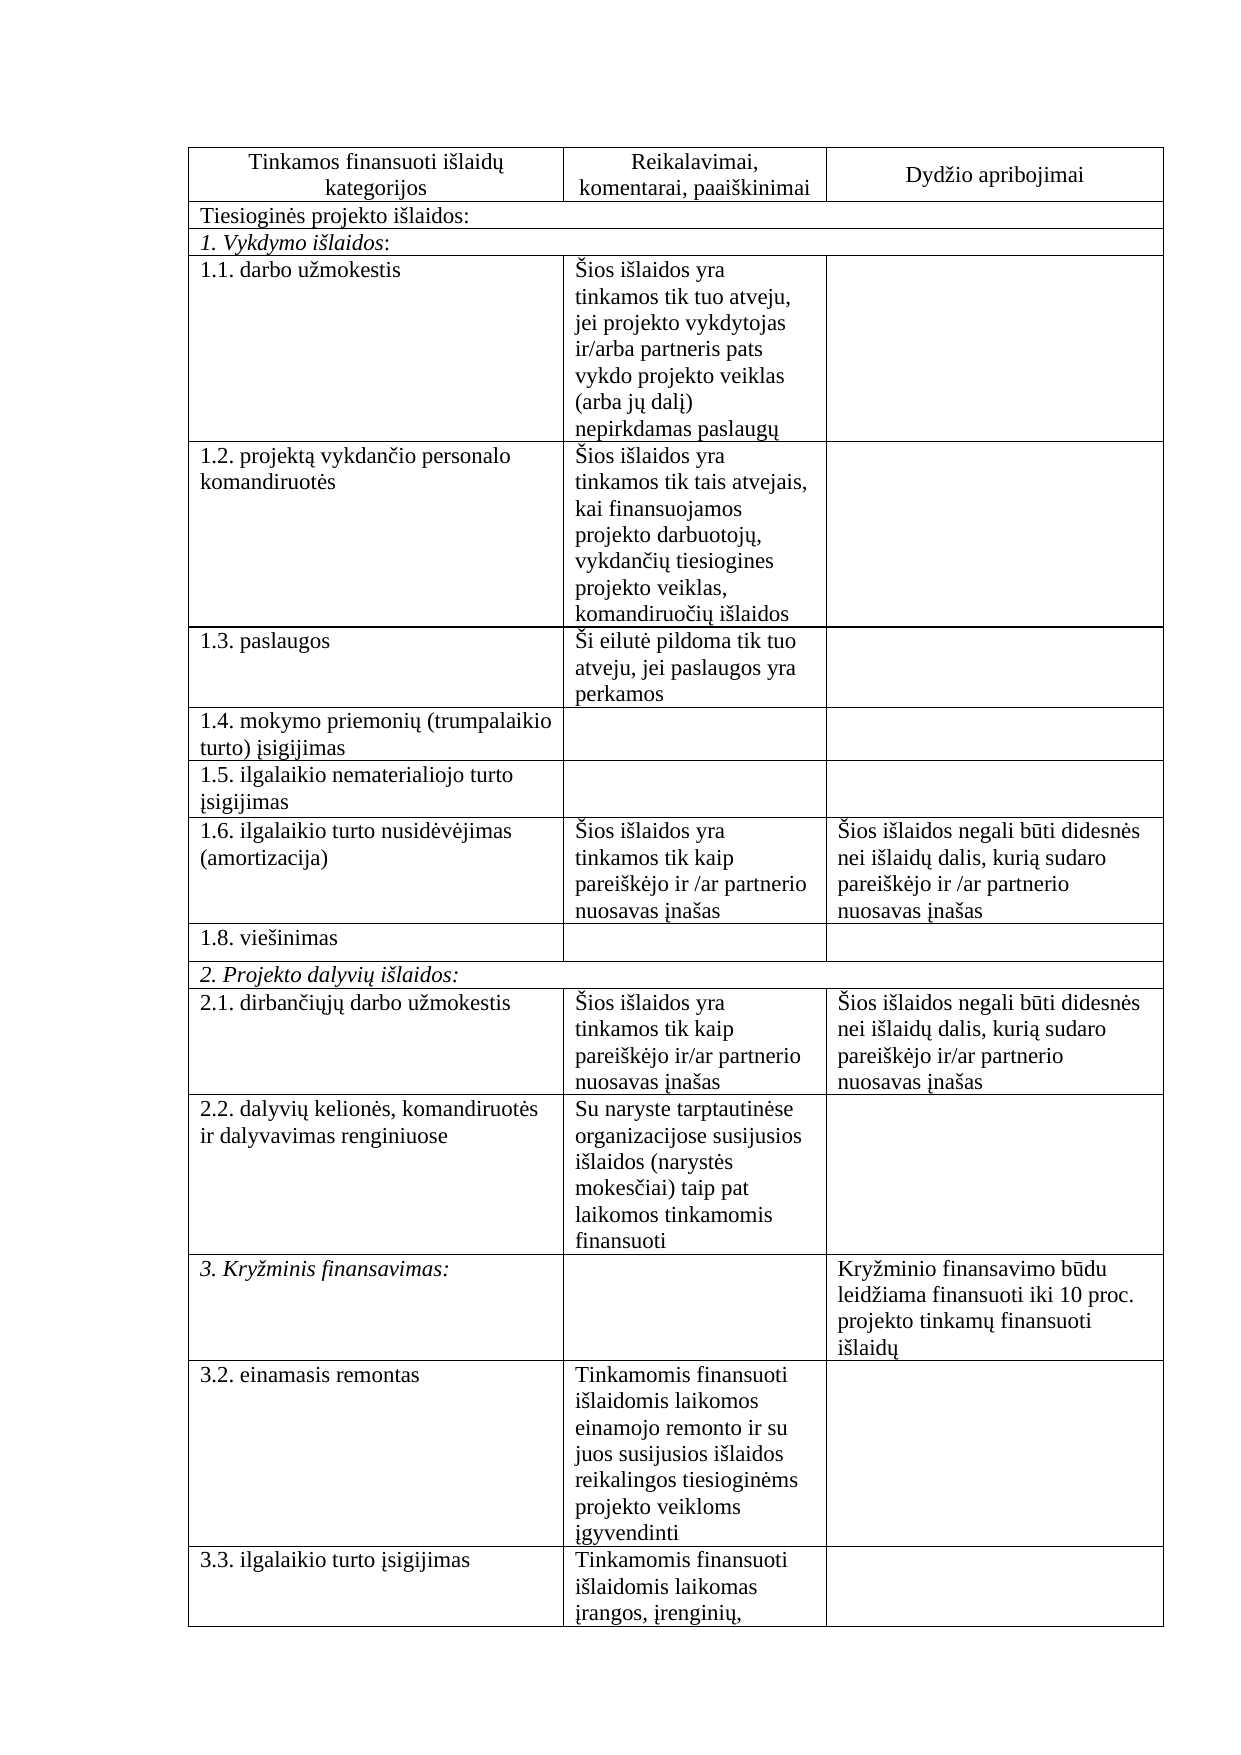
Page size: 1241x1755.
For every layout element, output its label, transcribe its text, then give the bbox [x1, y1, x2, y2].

table_cell Tinkamomis finansuoti išlaidomis laikomos einamojo remonto ir su juos susijusios išlaidos reikalingos tiesioginėms projekto veikloms įgyvendinti [564, 1361, 826, 1546]
table_cell Šios išlaidos yra tinkamos tik tuo atveju, jei projekto vykdytojas ir/arba partneris pats vykdo projekto veiklas (arba jų dalį) nepirkdamas paslaugų [564, 256, 826, 441]
table_cell 1.5. ilgalaikio nematerialiojo turto įsigijimas [189, 761, 563, 817]
table_cell [827, 1095, 1163, 1253]
table_cell Su naryste tarptautinėse organizacijose susijusios išlaidos (narystės mokesčiai) taip pat laikomos tinkamomis finansuoti [564, 1095, 826, 1253]
table_header Tinkamos finansuoti išlaidų kategorijos [189, 148, 563, 201]
table_cell 1. Vykdymo išlaidos: [189, 229, 1163, 255]
table_cell [827, 256, 1163, 441]
table_header Reikalavimai, komentarai, paaiškinimai [564, 148, 826, 201]
table_cell 1.8. viešinimas [189, 924, 563, 961]
table_cell 2. Projekto dalyvių išlaidos: [189, 962, 1163, 988]
table_cell Šios išlaidos yra tinkamos tik kaip pareiškėjo ir/ar partnerio nuosavas įnašas [564, 989, 826, 1094]
table_cell 1.6. ilgalaikio turto nusidėvėjimas (amortizacija) [189, 818, 563, 923]
table_cell Tinkamomis finansuoti išlaidomis laikomas įrangos, įrenginių, [564, 1547, 826, 1626]
table_cell Šios išlaidos yra tinkamos tik tais atvejais, kai finansuojamos projekto darbuotojų, vykdančių tiesiogines projekto veiklas, komandiruočių išlaidos [564, 442, 826, 626]
table_cell Kryžminio finansavimo būdu leidžiama finansuoti iki 10 proc. projekto tinkamų finansuoti išlaidų [827, 1255, 1163, 1360]
table_cell 1.1. darbo užmokestis [189, 256, 563, 441]
table_cell 2.1. dirbančiųjų darbo užmokestis [189, 989, 563, 1094]
table_header Dydžio apribojimai [827, 148, 1163, 201]
table_cell 1.4. mokymo priemonių (trumpalaikio turto) įsigijimas [189, 708, 563, 760]
table_cell 1.3. paslaugos [189, 628, 563, 707]
table_cell 2.2. dalyvių kelionės, komandiruotės ir dalyvavimas renginiuose [189, 1095, 563, 1253]
table_cell Ši eilutė pildoma tik tuo atveju, jei paslaugos yra perkamos [564, 628, 826, 707]
table_cell 3. Kryžminis finansavimas: [189, 1255, 563, 1360]
table_cell [827, 924, 1163, 961]
table_cell [827, 442, 1163, 626]
table_cell [827, 708, 1163, 760]
table_cell 3.3. ilgalaikio turto įsigijimas [189, 1547, 563, 1626]
table_cell Tiesioginės projekto išlaidos: [189, 202, 1163, 228]
table_cell [827, 1361, 1163, 1546]
table_cell [827, 1547, 1163, 1626]
table_cell 1.2. projektą vykdančio personalo komandiruotės [189, 442, 563, 626]
table_cell [564, 761, 826, 817]
table_cell Šios išlaidos negali būti didesnės nei išlaidų dalis, kurią sudaro pareiškėjo ir/ar partnerio nuosavas įnašas [827, 989, 1163, 1094]
table_cell [827, 628, 1163, 707]
table_cell [564, 708, 826, 760]
table_cell [564, 924, 826, 961]
table_cell 3.2. einamasis remontas [189, 1361, 563, 1546]
table_cell [827, 761, 1163, 817]
table_cell Šios išlaidos negali būti didesnės nei išlaidų dalis, kurią sudaro pareiškėjo ir /ar partnerio nuosavas įnašas [827, 818, 1163, 923]
table_cell Šios išlaidos yra tinkamos tik kaip pareiškėjo ir /ar partnerio nuosavas įnašas [564, 818, 826, 923]
table_cell [564, 1255, 826, 1360]
